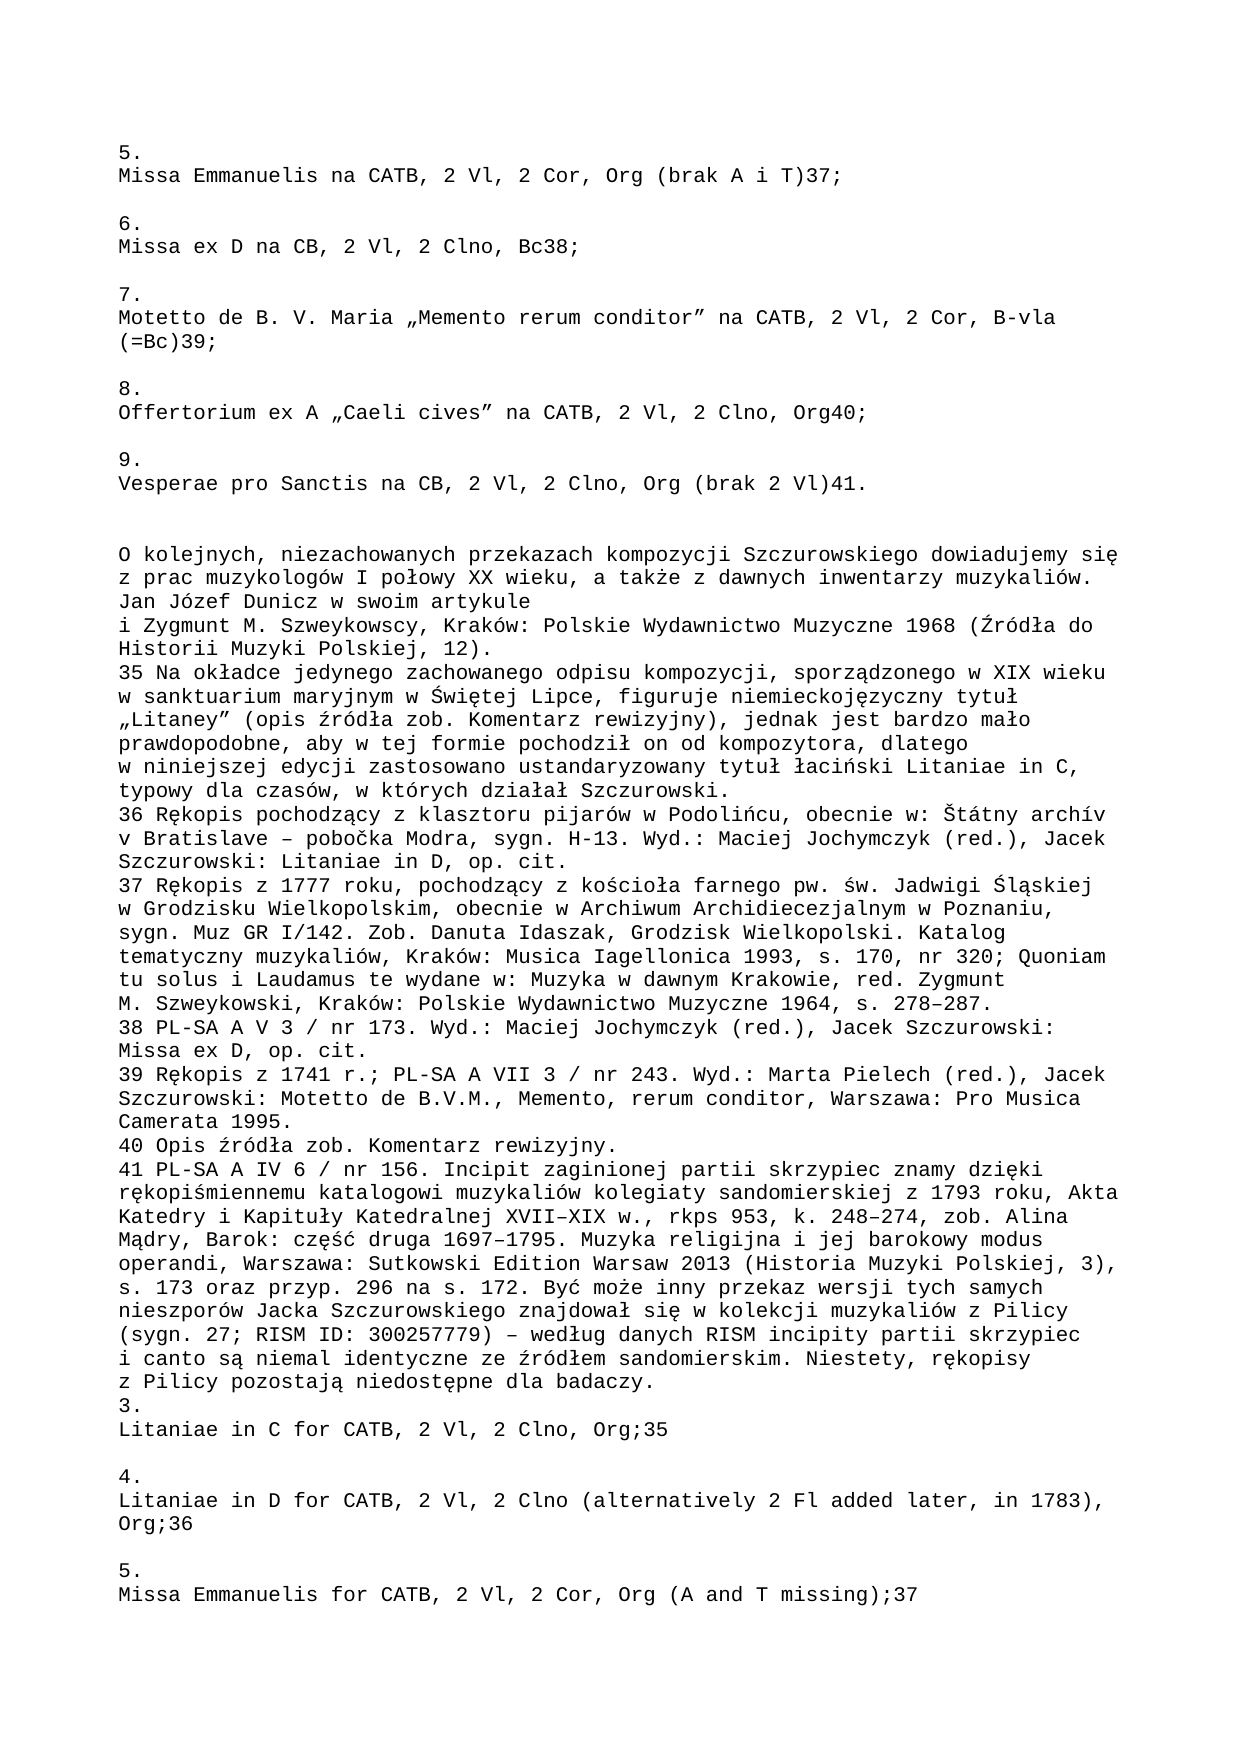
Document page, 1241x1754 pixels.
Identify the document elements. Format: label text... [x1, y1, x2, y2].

text Litaniae in C for CATB, 2 Vl, 2 Clno, Org;35 [118, 1419, 1122, 1442]
text Missa ex D na CB, 2 Vl, 2 Clno, Bc38; [118, 236, 1122, 260]
text 39 Rękopis z 1741 r.; PL-SA A VII 3 / nr 243. Wyd.: Marta Pie­lech (red.), Jacek Szczurowski: Motetto de B.V.M., Memento, rerum conditor, Warszawa: Pro Musica Camerata 1995. [118, 1064, 1122, 1135]
text 8. [118, 378, 1122, 402]
text 4. [118, 1466, 1122, 1489]
text 9. [118, 449, 1122, 473]
text Missa Emmanuelis na CATB, 2 Vl, 2 Cor, Org (brak A i T)37; [118, 165, 1122, 189]
text Vesperae pro Sanctis na CB, 2 Vl, 2 Clno, Org (brak 2 Vl)41. [118, 473, 1122, 496]
text 41 PL-SA A IV 6 / nr 156. Incipit zaginionej partii skrzypiec znamy dzięki rękopiśmiennemu katalogowi muzykaliów kole­giaty sandomierskiej z 1793 roku, Akta Katedry i Kapituły Kate­dralnej XVII–XIX w., rkps 953, k. 248–274, zob. Alina Mądry, Ba­rok: część druga 1697–1795. Muzyka religijna i jej barokowy modus operandi, Warszawa: Sutkowski Edition Warsaw 2013 (Historia Muzyki Polskiej, 3), s. 173 oraz przyp. 296 na s. 172. Być może inny przekaz wersji tych samych nieszporów Jacka Szczurowskie­go znajdował się w kolekcji muzykaliów z Pilicy (sygn. 27; RISM ID: 300257779) – według danych RISM incipity partii skrzypiec i canto są niemal identyczne ze źródłem sandomierskim. Niestety, rękopisy z Pilicy pozostają niedostępne dla badaczy. [118, 1158, 1122, 1395]
text Litaniae in D for CATB, 2 Vl, 2 Clno (alternati­vely 2 Fl added later, in 1783), Org;36 [118, 1489, 1122, 1537]
text Motetto de B. V. Maria „Memento rerum condi­tor” na CATB, 2 Vl, 2 Cor, B-vla (=Bc)39; [118, 307, 1122, 354]
text i Zygmunt M. Szweykowscy, Kraków: Polskie Wydawnictwo Mu­zyczne 1968 (Źródła do Historii Muzyki Polskiej, 12). [118, 615, 1122, 662]
text 5. [118, 1561, 1122, 1584]
text 5. [118, 142, 1122, 165]
text 35 Na okładce jedynego zachowanego odpisu kompozycji, spo­rządzonego w XIX wieku w sanktuarium maryjnym w Świętej Lipce, figuruje niemieckojęzyczny tytuł „Litaney” (opis źródła zob. Komentarz rewizyjny), jednak jest bardzo mało prawdopo­dobne, aby w tej formie pochodził on od kompozytora, dlatego w niniejszej edycji zastosowano ustandaryzowany tytuł łaciński Litaniae in C, typowy dla czasów, w których działał Szczurowski. [118, 662, 1122, 804]
text O kolejnych, niezachowanych przekazach kompo­zycji Szczurowskiego dowiadujemy się z prac muzyko­logów I połowy XX wieku, a także z dawnych inwen­tarzy muzykaliów. Jan Józef Dunicz w swoim artykule [118, 544, 1122, 615]
text 7. [118, 284, 1122, 307]
text 40 Opis źródła zob. Komentarz rewizyjny. [118, 1135, 1122, 1158]
text Offertorium ex A „Caeli cives” na CATB, 2 Vl, 2 Clno, Org40; [118, 402, 1122, 426]
text 3. [118, 1395, 1122, 1419]
text 38 PL-SA A V 3 / nr 173. Wyd.: Maciej Jochymczyk (red.), Jacek Szczurowski: Missa ex D, op. cit. [118, 1017, 1122, 1064]
text 36 Rękopis pochodzący z klasztoru pijarów w Podolińcu, obec­nie w: Štátny archív v Bratislave – pobočka Modra, sygn. H-13. Wyd.: Maciej Jochymczyk (red.), Jacek Szczurowski: Litaniae in D, op. cit. [118, 804, 1122, 875]
text Missa Emmanuelis for CATB, 2 Vl, 2 Cor, Org (A and T missing);37 [118, 1584, 1122, 1608]
text 37 Rękopis z 1777 roku, pochodzący z kościoła farnego pw. św. Jadwigi Śląskiej w Grodzisku Wielkopolskim, obecnie w Ar­chiwum Archidiecezjalnym w Poznaniu, sygn. Muz GR I/142. Zob. Danuta Idaszak, Grodzisk Wielkopolski. Katalog tematycz­ny muzykaliów, Kraków: Musica Iagellonica 1993, s. 170, nr 320; Quoniam tu solus i Laudamus te wydane w: Muzyka w dawnym Krakowie, red. Zygmunt M. Szweykowski, Kraków: Polskie Wy­dawnictwo Muzyczne 1964, s. 278–287. [118, 875, 1122, 1017]
text 6. [118, 213, 1122, 236]
